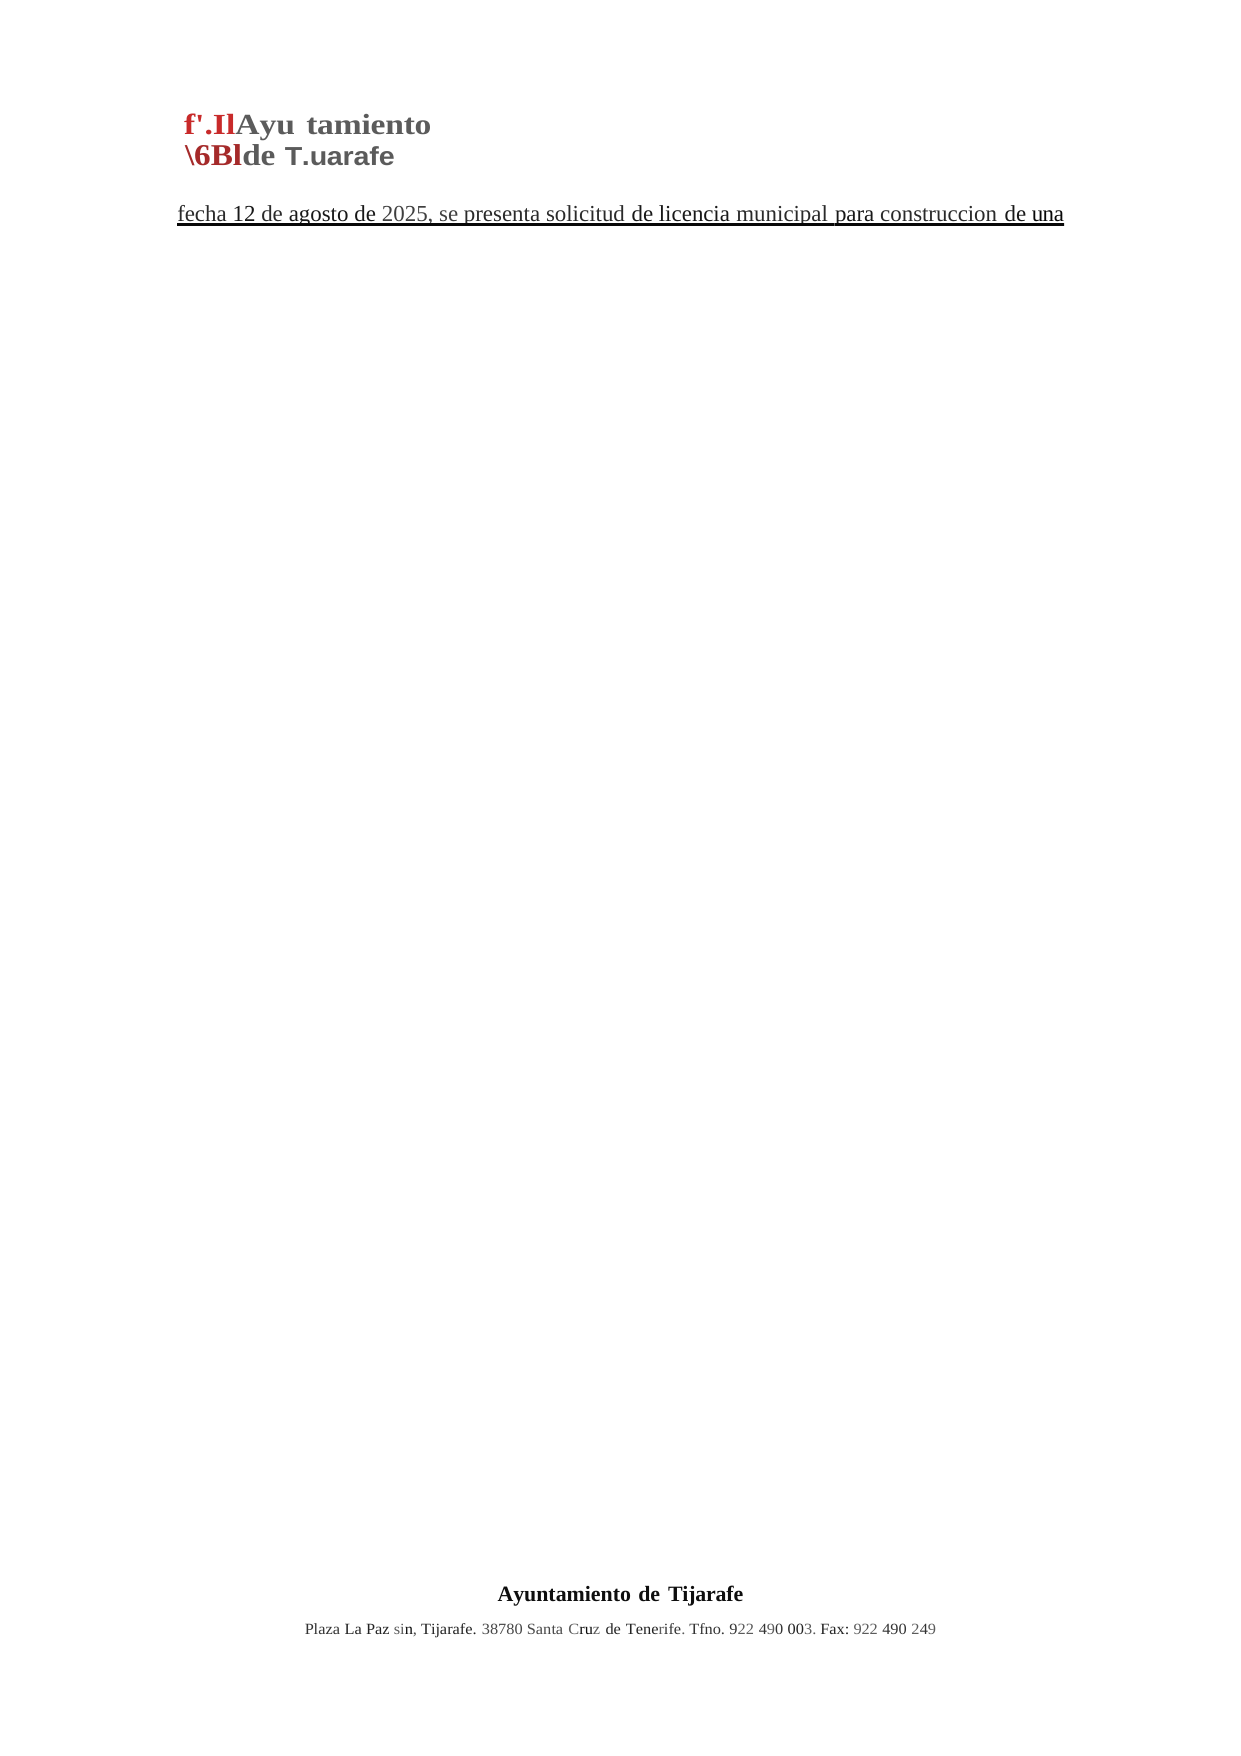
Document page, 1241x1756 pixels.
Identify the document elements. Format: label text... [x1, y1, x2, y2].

text fecha 12 de agosto de 2025, se presenta solicitud de licencia municipal para construccion de una [177, 200, 1218, 227]
